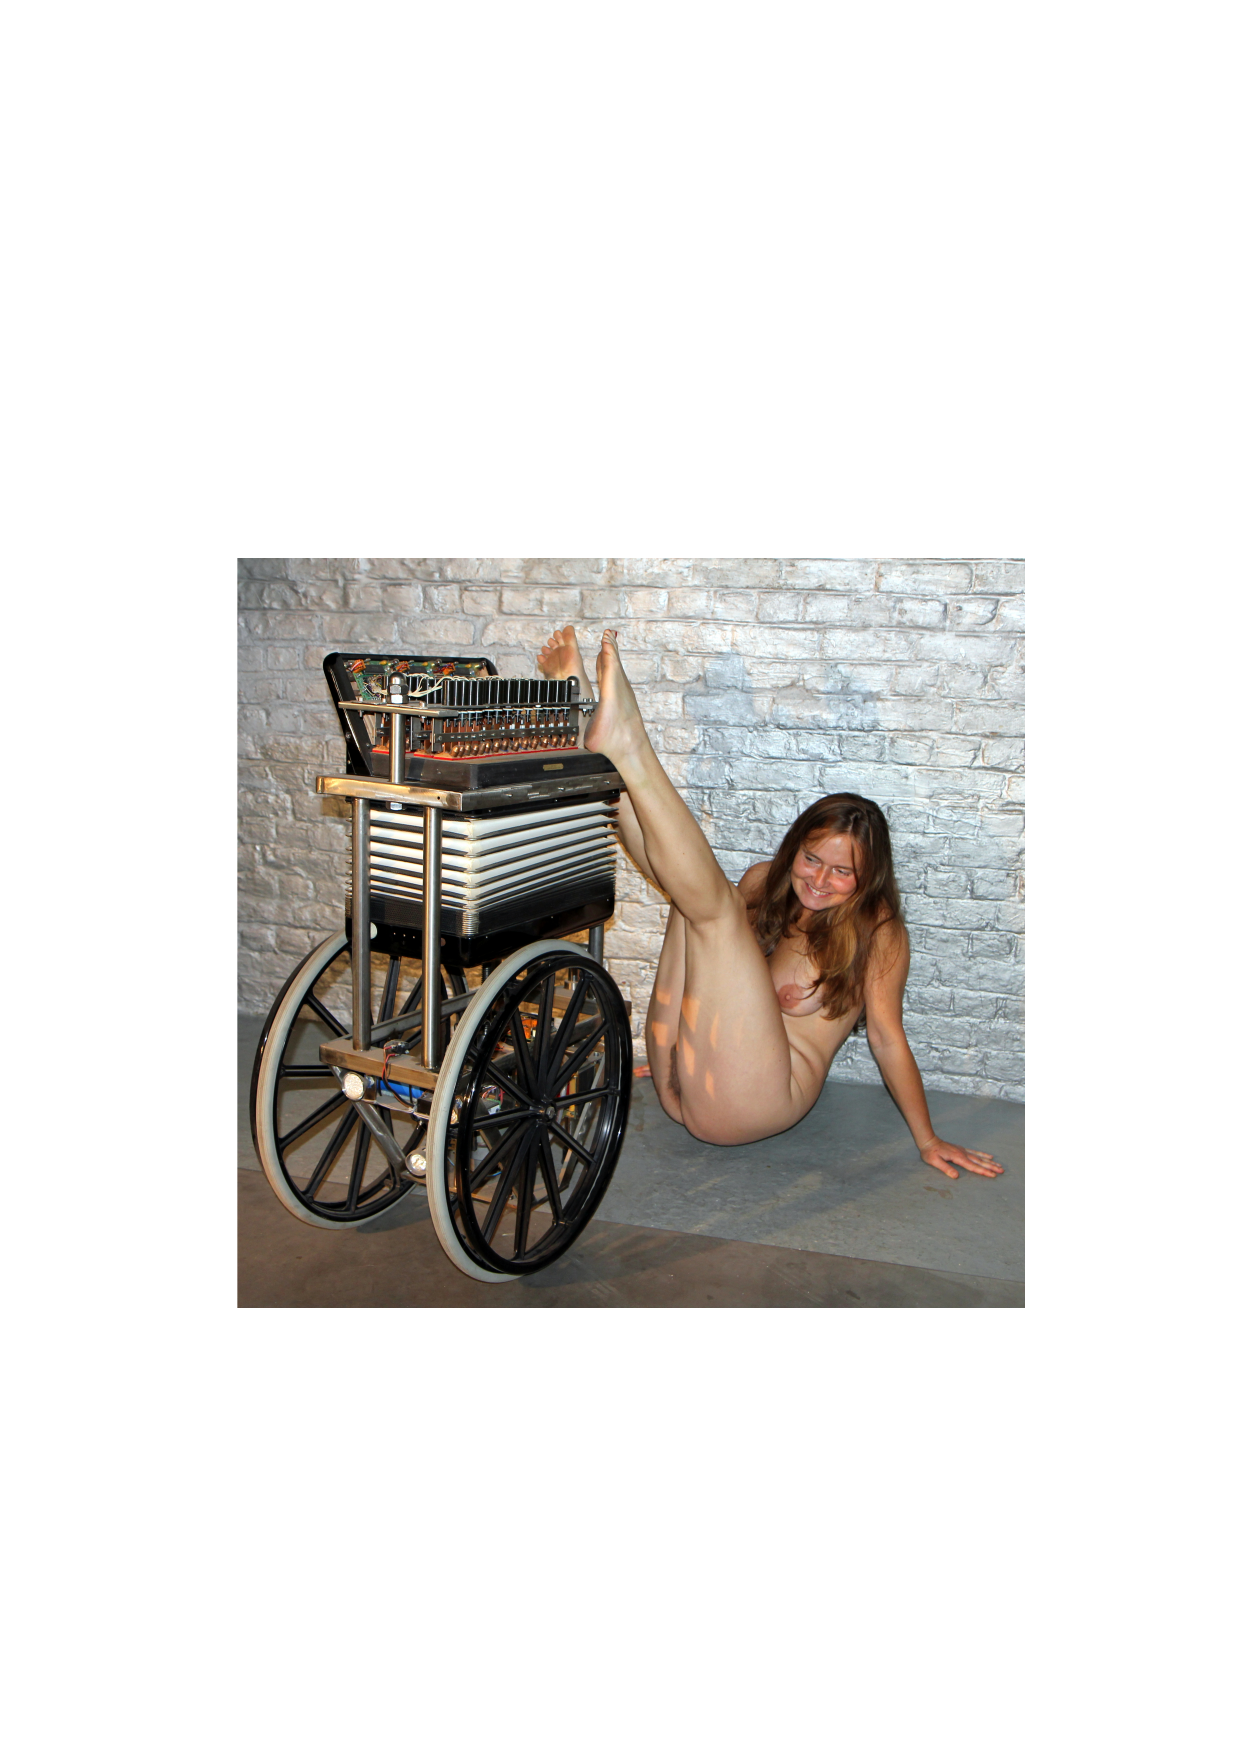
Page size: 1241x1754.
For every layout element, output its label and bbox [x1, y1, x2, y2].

picture [237, 558, 1025, 1308]
